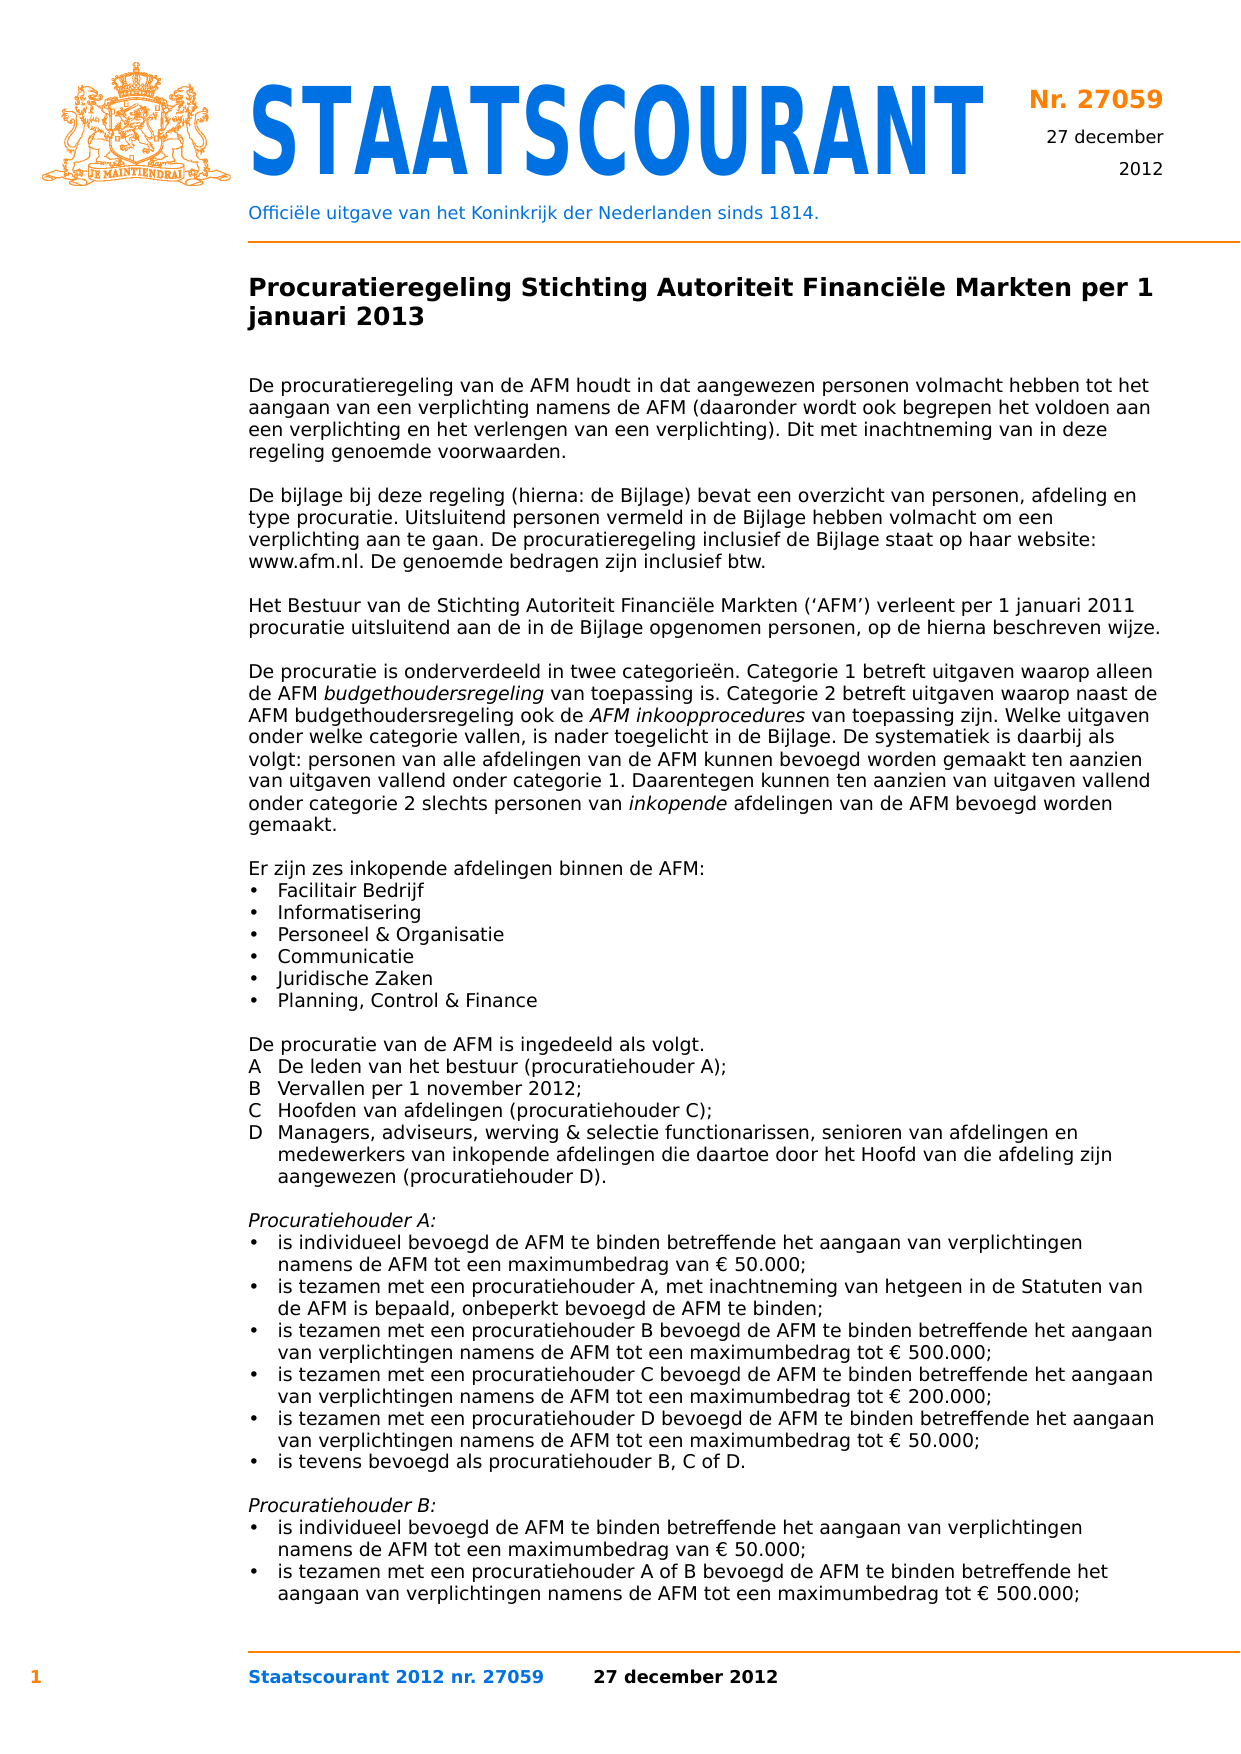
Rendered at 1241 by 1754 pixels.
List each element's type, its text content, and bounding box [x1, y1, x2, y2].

text Er zijn zes inkopende afdelingen binnen de AFM: [248, 858, 1163, 880]
text Het Bestuur van de Stichting Autoriteit Financiële Markten (‘AFM’) verleent per 1 januari 2011 procuratie uitsluitend aan de in de Bijlage opgenomen personen, op de hierna beschreven wijze. [248, 595, 1163, 639]
text Procuratiehouder B: [248, 1495, 1163, 1517]
text • Communicatie [248, 946, 1163, 968]
text • Planning, Control & Finance [248, 990, 1163, 1012]
text C Hoofden van afdelingen (procuratiehouder C); [248, 1100, 1163, 1122]
text De procuratie is onderverdeeld in twee categorieën. Categorie 1 betreft uitgaven waarop alleen de AFM budgethoudersregeling van toepassing is. Categorie 2 betreft uitgaven waarop naast de AFM budgethoudersregeling ook de AFM inkoopprocedures van toepassing zijn. Welke uitgaven onder welke categorie vallen, is nader toegelicht in de Bijlage. De systematiek is daarbij als volgt: personen van alle afdelingen van de AFM kunnen bevoegd worden gemaakt ten aanzien van uitgaven vallend onder categorie 1. Daarentegen kunnen ten aanzien van uitgaven vallend onder categorie 2 slechts personen van inkopende afdelingen van de AFM bevoegd worden gemaakt. [248, 661, 1163, 836]
text • Juridische Zaken [248, 968, 1163, 990]
text D Managers, adviseurs, werving & selectie functionarissen, senioren van afdelingen en medewerkers van inkopende afdelingen die daartoe door het Hoofd van die afdeling zijn aangewezen (procuratiehouder D). [248, 1122, 1163, 1188]
text • is tezamen met een procuratiehouder C bevoegd de AFM te binden betreffende het aangaan van verplichtingen namens de AFM tot een maximumbedrag tot € 200.000; [248, 1363, 1163, 1407]
text • is tezamen met een procuratiehouder B bevoegd de AFM te binden betreffende het aangaan van verplichtingen namens de AFM tot een maximumbedrag tot € 500.000; [248, 1319, 1163, 1363]
text Procuratiehouder A: [248, 1210, 1163, 1232]
text De procuratie van de AFM is ingedeeld als volgt. [248, 1034, 1163, 1056]
text • Facilitair Bedrijf [248, 880, 1163, 902]
text • is individueel bevoegd de AFM te binden betreffende het aangaan van verplichtingen namens de AFM tot een maximumbedrag van € 50.000; [248, 1517, 1163, 1561]
text De bijlage bij deze regeling (hierna: de Bijlage) bevat een overzicht van personen, afdeling en type procuratie. Uitsluitend personen vermeld in de Bijlage hebben volmacht om een verplichting aan te gaan. De procuratieregeling inclusief de Bijlage staat op haar website: www.afm.nl. De genoemde bedragen zijn inclusief btw. [248, 485, 1163, 573]
text A De leden van het bestuur (procuratiehouder A); [248, 1056, 1163, 1078]
table_cell Officiële uitgave van het Koninkrijk der Nederlanden sinds 1814. [248, 203, 1240, 241]
text • is tevens bevoegd als procuratiehouder B, C of D. [248, 1451, 1163, 1473]
text B Vervallen per 1 november 2012; [248, 1078, 1163, 1100]
text • Informatisering [248, 902, 1163, 924]
table_header STAATSCOURANT [248, 62, 998, 203]
text • is tezamen met een procuratiehouder D bevoegd de AFM te binden betreffende het aangaan van verplichtingen namens de AFM tot een maximumbedrag tot € 50.000; [248, 1407, 1163, 1451]
table_cell 27 december [998, 121, 1240, 153]
table_header Nr. 27059 [998, 62, 1240, 121]
text • Personeel & Organisatie [248, 924, 1163, 946]
text • is tezamen met een procuratiehouder A, met inachtneming van hetgeen in de Statuten van de AFM is bepaald, onbeperkt bevoegd de AFM te binden; [248, 1276, 1163, 1319]
text • is tezamen met een procuratiehouder A of B bevoegd de AFM te binden betreffende het aangaan van verplichtingen namens de AFM tot een maximumbedrag tot € 500.000; [248, 1561, 1163, 1605]
table_header [25, 62, 248, 241]
text De procuratieregeling van de AFM houdt in dat aangewezen personen volmacht hebben tot het aangaan van een verplichting namens de AFM (daaronder wordt ook begrepen het voldoen aan een verplichting en het verlengen van een verplichting). Dit met inachtneming van in deze regeling genoemde voorwaarden. [248, 375, 1163, 463]
picture [41, 62, 231, 186]
subtitle Procuratieregeling Stichting Autoriteit Financiële Markten per 1 januari 2013 [248, 273, 1163, 331]
text • is individueel bevoegd de AFM te binden betreffende het aangaan van verplichtingen namens de AFM tot een maximumbedrag van € 50.000; [248, 1232, 1163, 1276]
table_cell 2012 [998, 153, 1240, 203]
